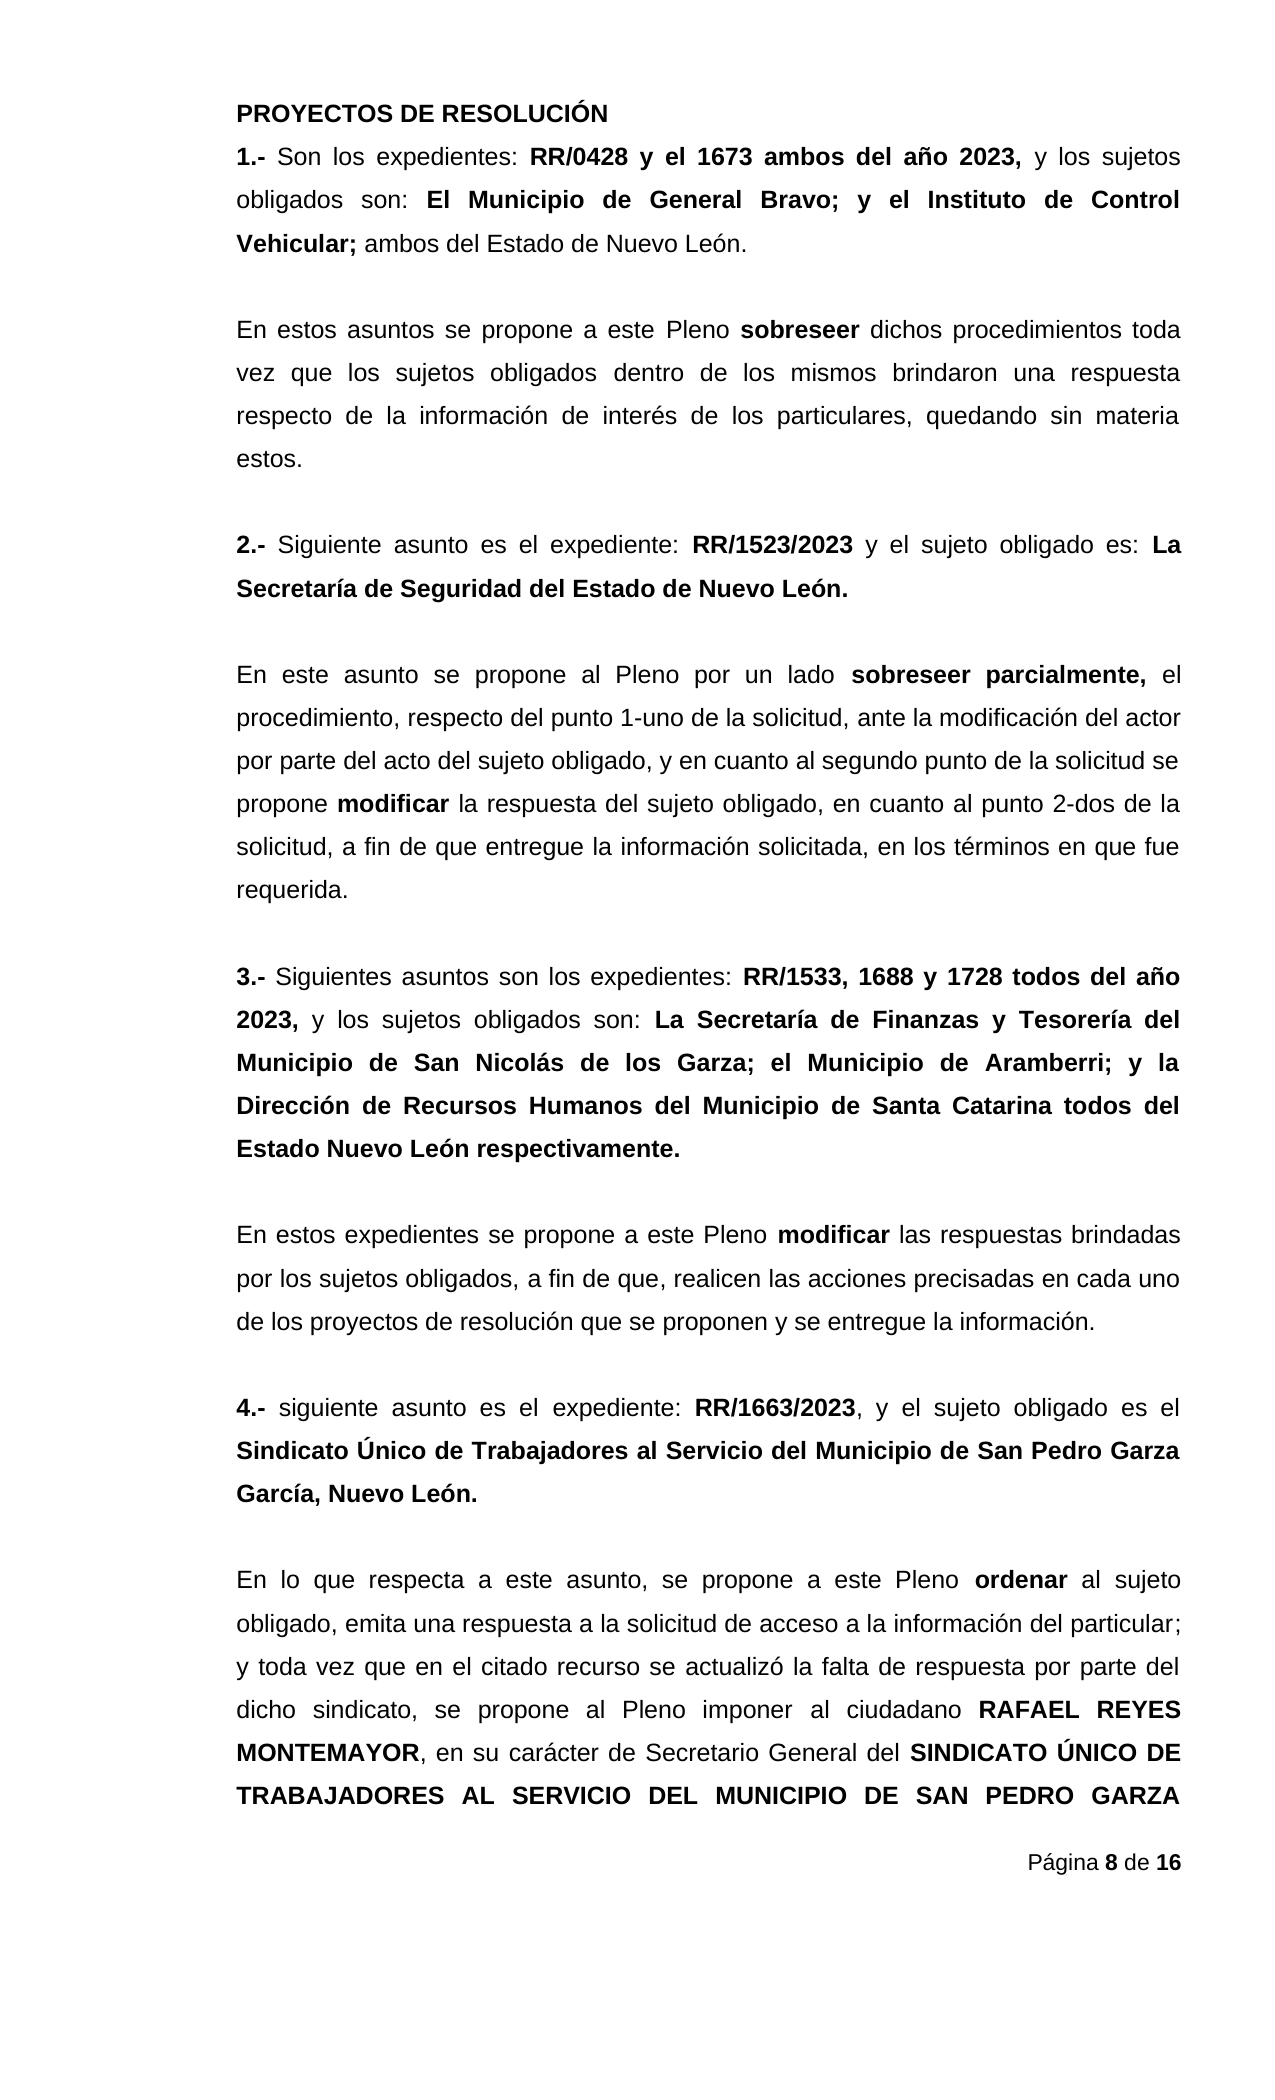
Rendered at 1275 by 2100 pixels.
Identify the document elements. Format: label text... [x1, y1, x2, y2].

text En estos asuntos se propone a este Pleno sobreseer dichos procedimientos toda vez que los sujetos obligados dentro de los mismos brindaron una respuesta respecto de la información de interés de los particulares, quedando sin materia estos. [236, 315, 1181, 473]
text En este asunto se propone al Pleno por un lado sobreseer parcialmente, el procedimiento, respecto del punto 1-uno de la solicitud, ante la modificación del actor por parte del acto del sujeto obligado, y en cuanto al segundo punto de la solicitud se propone modificar la respuesta del sujeto obligado, en cuanto al punto 2-dos de la solicitud, a fin de que entregue la información solicitada, en los términos en que fue requerida. [236, 660, 1181, 904]
text En estos expedientes se propone a este Pleno modificar las respuestas brindadas por los sujetos obligados, a fin de que, realicen las acciones precisadas en cada uno de los proyectos de resolución que se proponen y se entregue la información. [236, 1221, 1181, 1336]
text En lo que respecta a este asunto, se propone a este Pleno ordenar al sujeto obligado, emita una respuesta a la solicitud de acceso a la información del particular; y toda vez que en el citado recurso se actualizó la falta de respuesta por parte del dicho sindicato, se propone al Pleno imponer al ciudadano RAFAEL REYES MONTEMAYOR, en su carácter de Secretario General del SINDICATO ÚNICO DE TRABAJADORES AL SERVICIO DEL MUNICIPIO DE SAN PEDRO GARZA [236, 1566, 1181, 1810]
text 1.- Son los expedientes: RR/0428 y el 1673 ambos del año 2023, y los sujetos obligados son: El Municipio de General Bravo; y el Instituto de Control Vehicular; ambos del Estado de Nuevo León. [236, 142, 1181, 257]
text 4.- siguiente asunto es el expediente: RR/1663/2023, y el sujeto obligado es el Sindicato Único de Trabajadores al Servicio del Municipio de San Pedro Garza García, Nuevo León. [236, 1393, 1181, 1508]
text 2.- Siguiente asunto es el expediente: RR/1523/2023 y el sujeto obligado es: La Secretaría de Seguridad del Estado de Nuevo León. [236, 531, 1181, 602]
text PROYECTOS DE RESOLUCIÓN [236, 99, 1181, 128]
text 3.- Siguientes asuntos son los expedientes: RR/1533, 1688 y 1728 todos del año 2023, y los sujetos obligados son: La Secretaría de Finanzas y Tesorería del Municipio de San Nicolás de los Garza; el Municipio de Aramberri; y la Dirección de Recursos Humanos del Municipio de Santa Catarina todos del Estado Nuevo León respectivamente. [236, 962, 1181, 1163]
